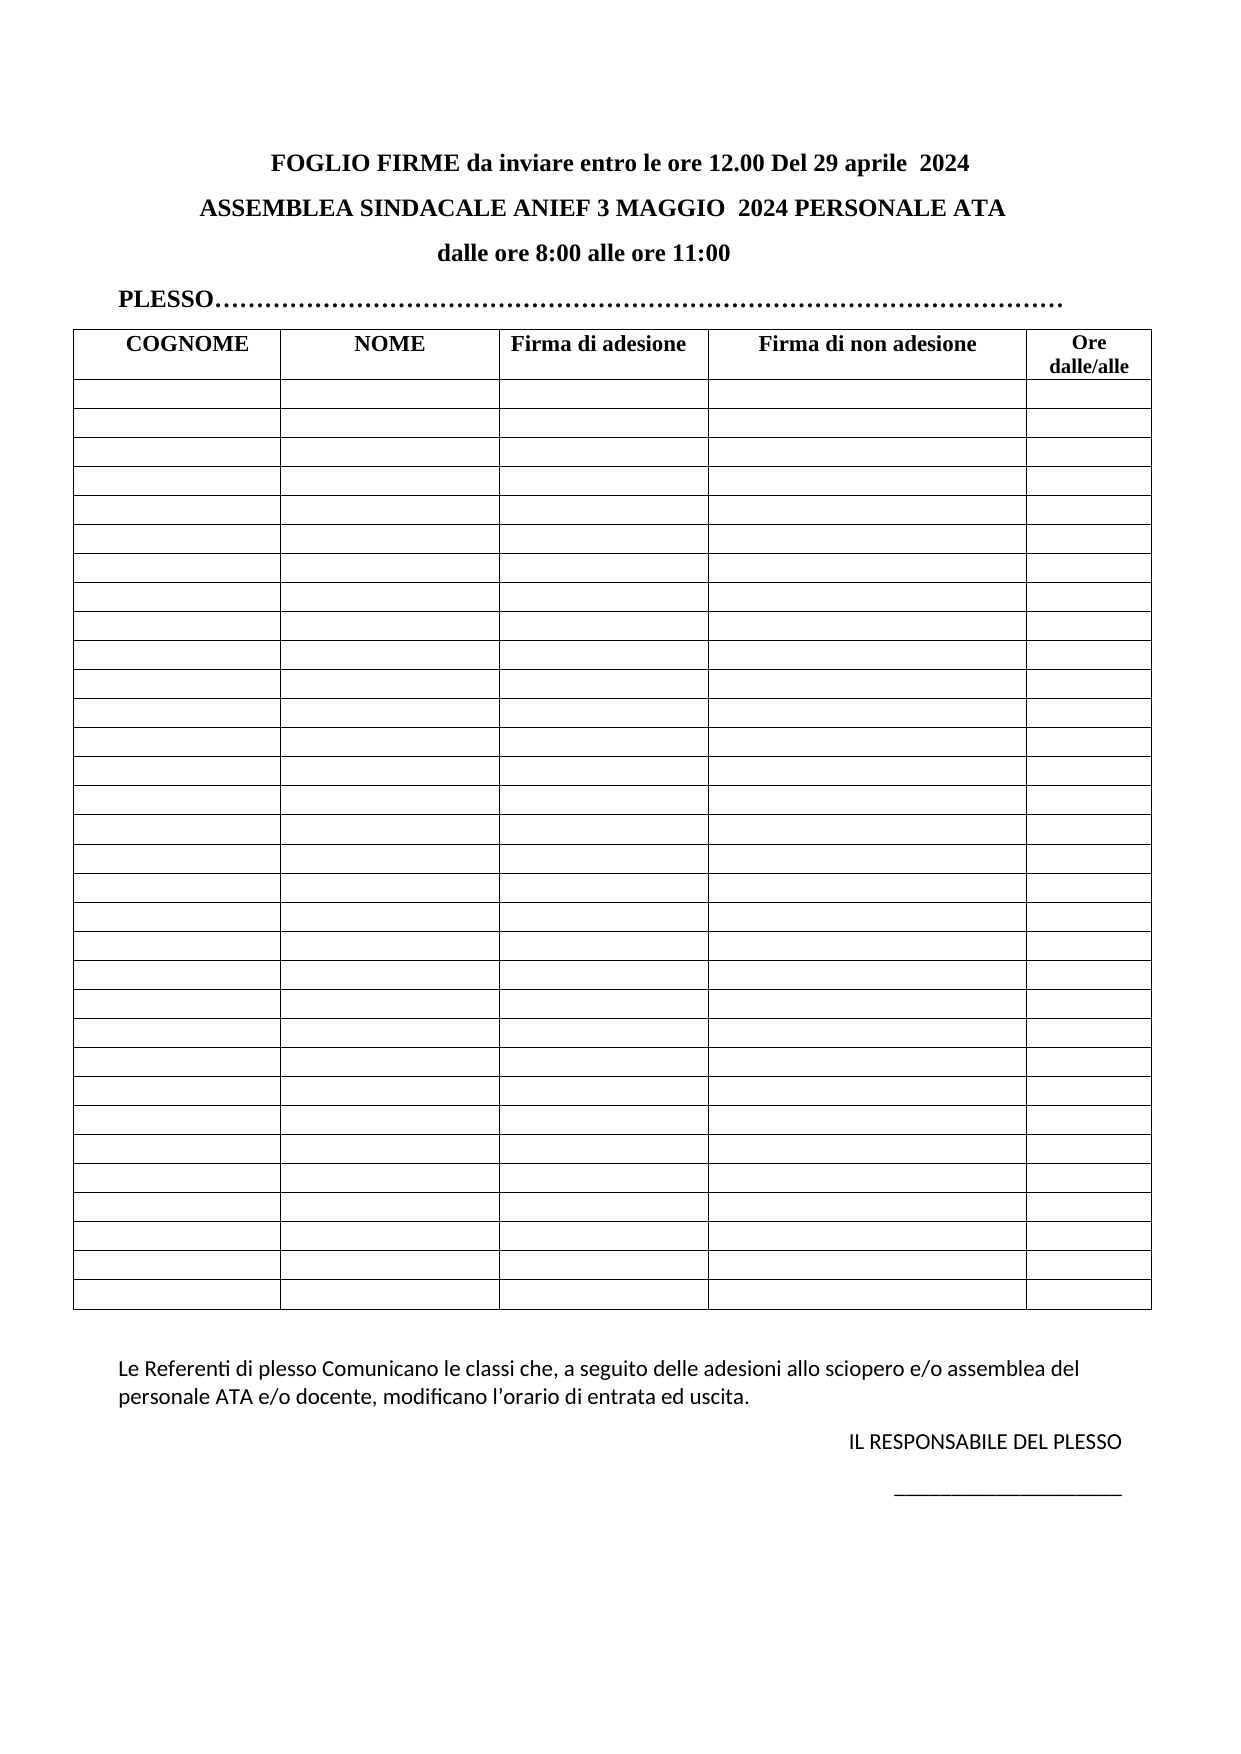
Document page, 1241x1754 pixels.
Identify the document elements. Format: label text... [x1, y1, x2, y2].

table_cell [281, 757, 499, 785]
table_cell [281, 1222, 499, 1250]
table_cell [1027, 932, 1151, 960]
table_cell [500, 1251, 708, 1279]
table_cell [709, 409, 1026, 437]
table_cell [74, 1164, 109, 1192]
table_cell [1027, 1251, 1151, 1279]
table_cell [74, 525, 109, 553]
table_cell [74, 932, 109, 960]
table_cell [74, 699, 109, 727]
table_cell [281, 409, 499, 437]
table_cell [500, 757, 708, 785]
table_cell [1027, 1077, 1151, 1105]
table_cell [1027, 699, 1151, 727]
table_cell [281, 699, 499, 727]
table_cell [74, 1222, 109, 1250]
table_cell [281, 380, 499, 407]
table_cell [74, 641, 109, 669]
table_cell [500, 699, 708, 727]
table_cell [709, 1048, 1026, 1076]
table_cell [500, 409, 708, 437]
table_cell [709, 670, 1026, 698]
table_cell [109, 874, 280, 902]
table_cell [281, 1251, 499, 1279]
table_cell [109, 1019, 280, 1047]
table_cell [109, 932, 280, 960]
table_cell [109, 670, 280, 698]
table_cell [1027, 1048, 1151, 1076]
table_cell [1027, 641, 1151, 669]
table_cell [74, 380, 109, 407]
table_cell [1027, 438, 1151, 466]
table_cell [1027, 670, 1151, 698]
table_cell [1027, 1106, 1151, 1134]
table_cell [74, 961, 109, 989]
table_cell [281, 786, 499, 814]
table_cell [709, 1251, 1026, 1279]
table_cell [74, 1193, 109, 1221]
table_cell [74, 1019, 109, 1047]
table_cell [709, 1019, 1026, 1047]
table_cell [1027, 1222, 1151, 1250]
table_cell [709, 1106, 1026, 1134]
table_cell [500, 1222, 708, 1250]
table_cell [281, 815, 499, 843]
table_cell [74, 554, 109, 582]
table_cell [109, 525, 280, 553]
table_cell [74, 1077, 109, 1105]
table_cell [1027, 1280, 1151, 1308]
table_header Ore dalle/alle [1027, 330, 1151, 378]
table_cell [709, 525, 1026, 553]
table_cell [1027, 467, 1151, 495]
table_cell [109, 1164, 280, 1192]
table_cell [1027, 1164, 1151, 1192]
table_cell [74, 874, 109, 902]
table_cell [1027, 583, 1151, 611]
table_cell [109, 380, 280, 407]
table_cell [74, 670, 109, 698]
table_cell [1027, 874, 1151, 902]
text FOGLIO FIRME da inviare entro le ore 12.00 Del 29 aprile 2024 [118, 148, 1122, 176]
table_cell [500, 903, 708, 931]
table_cell [74, 728, 109, 756]
table_cell [709, 1135, 1026, 1163]
table_cell [500, 641, 708, 669]
table_cell [109, 641, 280, 669]
table_cell [281, 1048, 499, 1076]
table_header NOME [281, 330, 499, 378]
table_cell [709, 1193, 1026, 1221]
table_cell [109, 496, 280, 524]
table_cell [1027, 496, 1151, 524]
table_cell [709, 845, 1026, 872]
table_cell [500, 990, 708, 1018]
table_cell [500, 874, 708, 902]
table_cell [709, 786, 1026, 814]
table_cell [281, 903, 499, 931]
table_cell [74, 1106, 109, 1134]
table_cell [109, 1106, 280, 1134]
table_cell [500, 1048, 708, 1076]
table_cell [109, 1280, 280, 1308]
table_cell [709, 1077, 1026, 1105]
table_cell [281, 1077, 499, 1105]
table_cell [500, 1193, 708, 1221]
table_cell [281, 932, 499, 960]
table_cell [500, 1280, 708, 1308]
table_cell [709, 990, 1026, 1018]
table_cell [1027, 728, 1151, 756]
table_cell [281, 874, 499, 902]
table_cell [709, 728, 1026, 756]
table_cell [281, 496, 499, 524]
table_cell [281, 961, 499, 989]
table_cell [281, 1193, 499, 1221]
table_cell [500, 670, 708, 698]
table_cell [709, 641, 1026, 669]
table_cell [109, 583, 280, 611]
table_cell [74, 438, 109, 466]
table_cell [1027, 1193, 1151, 1221]
table_cell [109, 815, 280, 843]
table_cell [709, 874, 1026, 902]
table_cell [281, 525, 499, 553]
table_cell [109, 845, 280, 872]
table_cell [74, 757, 109, 785]
table_cell [109, 467, 280, 495]
table_cell [1027, 990, 1151, 1018]
table_cell [281, 554, 499, 582]
table_cell [281, 728, 499, 756]
table_cell [109, 990, 280, 1018]
table_cell [109, 699, 280, 727]
table_cell [500, 380, 708, 407]
table_cell [109, 961, 280, 989]
table_cell [281, 612, 499, 640]
table_cell [74, 990, 109, 1018]
table_cell [74, 815, 109, 843]
table_cell [709, 1222, 1026, 1250]
table_cell [500, 438, 708, 466]
table_cell [109, 1222, 280, 1250]
table_cell [1027, 786, 1151, 814]
table_cell [1027, 409, 1151, 437]
table_cell [109, 1077, 280, 1105]
table_cell [109, 1251, 280, 1279]
table_cell [281, 845, 499, 872]
table_cell [709, 932, 1026, 960]
text dalle ore 8:00 alle ore 11:00 [118, 238, 1122, 267]
table_cell [74, 903, 109, 931]
text ASSEMBLEA SINDACALE ANIEF 3 MAGGIO 2024 PERSONALE ATA [118, 193, 1122, 222]
table_cell [500, 583, 708, 611]
table_cell [281, 1106, 499, 1134]
table_cell [281, 467, 499, 495]
table_cell [109, 728, 280, 756]
table_cell [109, 903, 280, 931]
table_cell [74, 1280, 109, 1308]
table_cell [1027, 845, 1151, 872]
table_cell [709, 438, 1026, 466]
table_cell [500, 961, 708, 989]
table_cell [709, 757, 1026, 785]
table_cell [709, 583, 1026, 611]
table_header COGNOME [109, 330, 280, 378]
table_cell [74, 786, 109, 814]
table_cell [109, 409, 280, 437]
table_cell [109, 554, 280, 582]
table_cell [281, 438, 499, 466]
table_cell [281, 583, 499, 611]
table_cell [281, 670, 499, 698]
table_cell [500, 1135, 708, 1163]
table_cell [109, 612, 280, 640]
table_cell [709, 554, 1026, 582]
table_cell [500, 1077, 708, 1105]
table_cell [109, 438, 280, 466]
table_cell [74, 1135, 109, 1163]
table_cell [281, 1164, 499, 1192]
text PLESSO………………………………………………………………………………………… [118, 284, 1122, 313]
table_cell [1027, 1019, 1151, 1047]
table_cell [500, 786, 708, 814]
table_cell [1027, 1135, 1151, 1163]
table_cell [109, 786, 280, 814]
table_cell [500, 525, 708, 553]
table_cell [109, 1193, 280, 1221]
table_cell [74, 1048, 109, 1076]
table_cell [1027, 757, 1151, 785]
table_cell [709, 1280, 1026, 1308]
table_cell [709, 1164, 1026, 1192]
table_cell [500, 1106, 708, 1134]
table_cell [500, 496, 708, 524]
table_cell [500, 1019, 708, 1047]
table_cell [500, 554, 708, 582]
table_cell [74, 467, 109, 495]
table_cell [500, 612, 708, 640]
table_cell [500, 728, 708, 756]
table_cell [709, 612, 1026, 640]
table_cell [281, 1280, 499, 1308]
table_cell [281, 1019, 499, 1047]
table_cell [74, 1251, 109, 1279]
table_cell [1027, 815, 1151, 843]
table_cell [1027, 554, 1151, 582]
table_cell [709, 961, 1026, 989]
table_cell [500, 1164, 708, 1192]
table_cell [74, 496, 109, 524]
table_cell [709, 496, 1026, 524]
table_cell [500, 932, 708, 960]
text Le Referenti di plesso Comunicano le classi che, a seguito delle adesioni allo sciopero e/o assemblea del personale ATA e/o docente, modificano l’orario di entrata ed uscita. [118, 1354, 1122, 1410]
table_cell [709, 903, 1026, 931]
table_cell [1027, 612, 1151, 640]
table_cell [709, 467, 1026, 495]
table_cell [500, 467, 708, 495]
table_cell [74, 583, 109, 611]
table_cell [1027, 380, 1151, 407]
table_cell [1027, 903, 1151, 931]
table_cell [109, 1135, 280, 1163]
text IL RESPONSABILE DEL PLESSO [118, 1427, 1122, 1455]
table_cell [281, 1135, 499, 1163]
table_header Firma di non adesione [709, 330, 1026, 378]
table_cell [500, 815, 708, 843]
table_cell [500, 845, 708, 872]
table_cell [281, 990, 499, 1018]
table_cell [709, 699, 1026, 727]
text ____________________ [118, 1472, 1122, 1499]
table_cell [1027, 525, 1151, 553]
table_cell [109, 757, 280, 785]
table_cell [281, 641, 499, 669]
table_cell [709, 380, 1026, 407]
table_cell [709, 815, 1026, 843]
table_cell [109, 1048, 280, 1076]
table_header Firma di adesione [500, 330, 708, 378]
table_cell [74, 612, 109, 640]
table_cell [74, 409, 109, 437]
table_header [74, 330, 109, 378]
table_cell [1027, 961, 1151, 989]
table_cell [74, 845, 109, 872]
